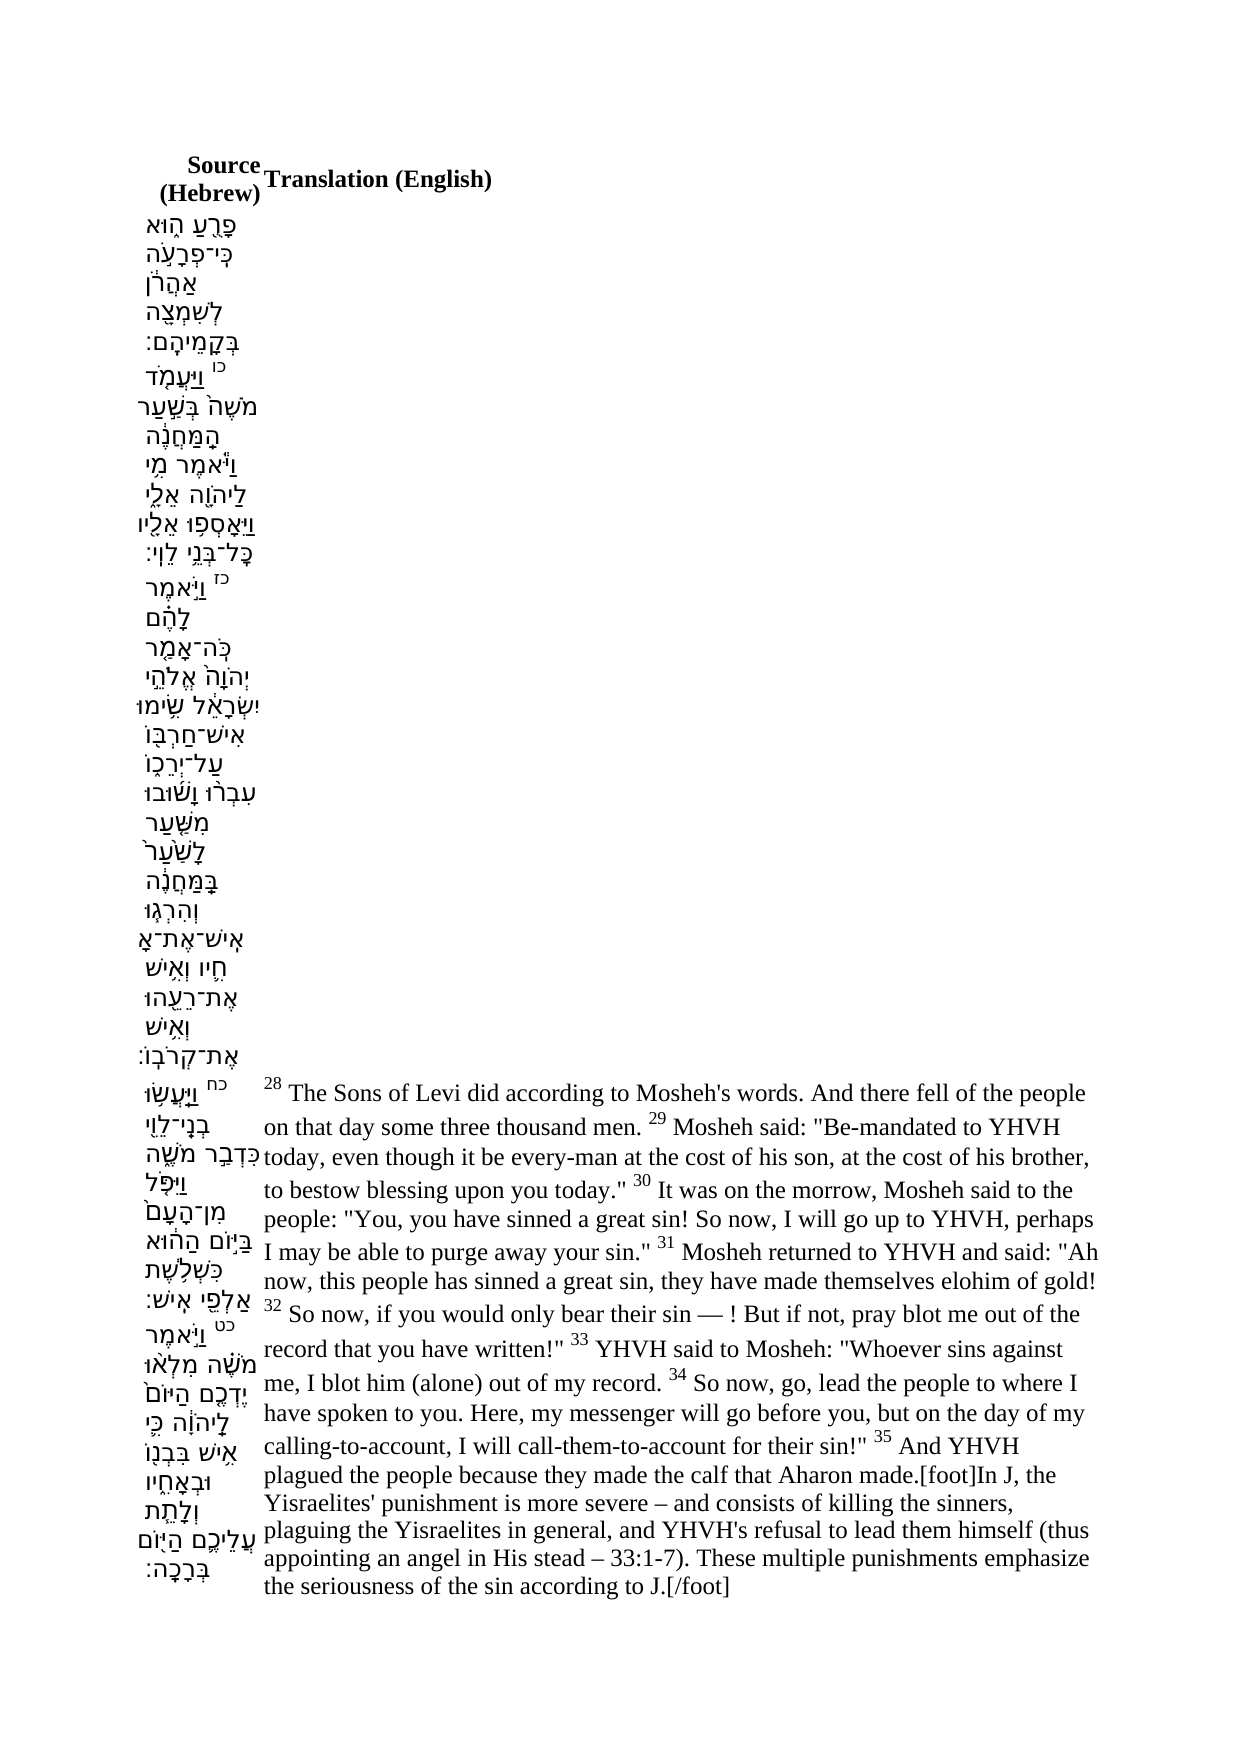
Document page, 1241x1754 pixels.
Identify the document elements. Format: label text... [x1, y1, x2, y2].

table_header Translation (English) [262, 150, 1105, 208]
table_cell 28 The Sons of Levi did according to Mosheh's words. And there fell of the people on that day some three thousand men. 29 Mosheh said: "Be-mandated to YHVH today, even though it be every-man at the cost of his son, at the cost of his brother, to bestow blessing upon you today." 30 It was on the morrow, Mosheh said to the people: "You, you have sinned a great sin! So now, I will go up to YHVH, perhaps I may be able to purge away your sin." 31 Mosheh returned to YHVH and said: "Ah now, this people has sinned a great sin, they have made themselves elohim of gold! 32 So now, if you would only bear their sin — ! But if not, pray blot me out of the record that you have written!" 33 YHVH said to Mosheh: "Whoever sins against me, I blot him (alone) out of my record. 34 So now, go, lead the people to where I have spoken to you. Here, my messenger will go before you, but on the day of my calling-to-account, I will call-them-to-account for their sin!" 35 And YHVH plagued the people because they made the calf that Aharon made.[foot]In J, the Yisraelites' punishment is more severe – and consists of killing the sinners, plaguing the Yisraelites in general, and YHVH's refusal to lead them himself (thus appointing an angel in His stead – 33:1-7). These multiple punishments emphasize the seriousness of the sin according to J.[/foot] [262, 1072, 1105, 1601]
table_cell כח וַיַּֽעֲשׂ֥וּ בְנֵֽי־לֵוִ֖י כִּדְבַ֣ר מֹשֶׁ֑ה וַיִּפֹּ֤ל מִן־הָעָם֙ בַּיּ֣וֹם הַה֔וּא כִּשְׁלֹ֥שֶׁת אַלְפֵ֖י אִֽישׁ׃ כט וַיֹּ֣אמֶר מֹשֶׁ֗ה מִלְא֨וּ יֶדְכֶ֤ם הַיּוֹם֙ לַֽיהֹוָ֔ה כִּ֛י אִ֥ישׁ בִּבְנ֖וֹ וּבְאָחִ֑יו וְלָתֵ֧ת עֲלֵיכֶ֛ם הַיּ֖וֹם בְּרָכָֽה׃ ל וַיְהִי֙ מִֽמׇּחֳרָ֔ת וַיֹּ֤אמֶר מֹשֶׁה֙ אֶל־הָעָ֔ם אַתֶּ֥ם חֲטָאתֶ֖ם חֲטָאָ֣ה גְדֹלָ֑ה וְעַתָּה֙ אֶֽעֱלֶ֣ה אֶל־יְהֹוָ֔ה אוּלַ֥י אֲכַפְּרָ֖ה בְּעַ֥ד חַטַּאתְכֶֽם׃ לא וַיָּ֧שׇׁב מֹשֶׁ֛ה אֶל־יְהֹוָ֖ה וַיֹּאמַ֑ר אָ֣נָּ֗א חָטָ֞א הָעָ֤ם הַזֶּה֙ חֲטָאָ֣ה גְדֹלָ֔ה וַיַּֽעֲשׂ֥וּ לָהֶ֖ם אֱלֹהֵ֥י זָהָֽב׃ לב וְעַתָּ֖ה אִם־תִּשָּׂ֣א חַטָּאתָ֑ם וְאִם־אַ֕יִן מְחֵ֣נִי נָ֔א מִֽסִּפְרְךָ֖ אֲשֶׁ֥ר כָּתָֽבְתָּ׃ לג וַיֹּ֥אמֶר יְהֹוָ֖ה אֶל־מֹשֶׁ֑ה מִ֚י אֲשֶׁ֣ר חָֽטָא־לִ֔י אֶמְחֶ֖נּוּ מִסִּפְרִֽי׃ לד וְעַתָּ֞ה לֵ֣ךְ ׀ נְחֵ֣ה אֶת־הָעָ֗ם אֶ֤ל אֲשֶׁר־דִּבַּ֙רְתִּי֙ לָ֔ךְ הִנֵּ֥ה מַלְאָכִ֖י יֵלֵ֣ךְ לְפָנֶ֑יךָ וּבְי֣וֹם פׇּקְדִ֔י וּפָקַדְתִּ֥י עֲלֵהֶ֖ם חַטָּאתָֽם׃ לה וַיִּגֹּ֥ף יְהֹוָ֖ה אֶת־הָעָ֑ם עַ֚ל אֲשֶׁ֣ר עָשׂ֣וּ אֶת־הָעֵ֔גֶל אֲשֶׁ֥ר עָשָׂ֖ה אַהֲרֹֽן׃ [135, 1072, 262, 1601]
table_header Source (Hebrew) [135, 150, 262, 208]
table_cell כא וַיֹּ֤אמֶר מֹשֶׁה֙ אֶֽל־אַהֲרֹ֔ן מֶֽה־עָשָׂ֥ה לְךָ֖ הָעָ֣ם הַזֶּ֑ה כִּֽי־הֵבֵ֥אתָ עָלָ֖יו חֲטָאָ֥ה גְדֹלָֽה׃ כב וַיֹּ֣אמֶר אַהֲרֹ֔ן אַל־יִ֥חַר אַ֖ף אֲדֹנִ֑י אַתָּה֙ יָדַ֣עְתָּ אֶת־הָעָ֔ם כִּ֥י בְרָ֖ע הֽוּא׃ כג וַיֹּ֣אמְרוּ לִ֔י עֲשֵׂה־לָ֣נוּ אֱלֹהִ֔ים אֲשֶׁ֥ר יֵלְכ֖וּ לְפָנֵ֑ינוּ כִּי־זֶ֣ה ׀ מֹשֶׁ֣ה הָאִ֗ישׁ אֲשֶׁ֤ר הֶֽעֱלָ֙נוּ֙ מֵאֶ֣רֶץ מִצְרַ֔יִם לֹ֥א יָדַ֖עְנוּ מֶה־הָ֥יָה לֽוֹ׃ כד וָאֹמַ֤ר לָהֶם֙ לְמִ֣י זָהָ֔ב הִתְפָּרָ֖קוּ וַיִּתְּנוּ־לִ֑י וָאַשְׁלִכֵ֣הוּ בָאֵ֔שׁ וַיֵּצֵ֖א הָעֵ֥גֶל הַזֶּֽה׃ כה וַיַּ֤רְא מֹשֶׁה֙ אֶת־הָעָ֔ם כִּ֥י פָרֻ֖עַ ה֑וּא כִּֽי־פְרָעֹ֣ה אַהֲרֹ֔ן לְשִׁמְצָ֖ה בְּקָמֵיהֶֽם׃ כו וַיַּעֲמֹ֤ד מֹשֶׁה֙ בְּשַׁ֣עַר הַֽמַּחֲנֶ֔ה וַיֹּ֕אמֶר מִ֥י לַיהֹוָ֖ה אֵלָ֑י וַיֵּאָסְפ֥וּ אֵלָ֖יו כׇּל־בְּנֵ֥י לֵוִֽי׃ כז וַיֹּ֣אמֶר לָהֶ֗ם כֹּֽה־אָמַ֤ר יְהֹוָה֙ אֱלֹהֵ֣י יִשְׂרָאֵ֔ל שִׂ֥ימוּ אִישׁ־חַרְבּ֖וֹ עַל־יְרֵכ֑וֹ עִבְר֨וּ וָשׁ֜וּבוּ מִשַּׁ֤עַר לָשַׁ֙עַר֙ בַּֽמַּחֲנֶ֔ה וְהִרְג֧וּ אִֽישׁ־אֶת־אָחִ֛יו וְאִ֥ישׁ אֶת־רֵעֵ֖הוּ וְאִ֥ישׁ אֶת־קְרֹבֽוֹ׃ [135, 209, 262, 1072]
table_cell [262, 209, 1105, 1072]
